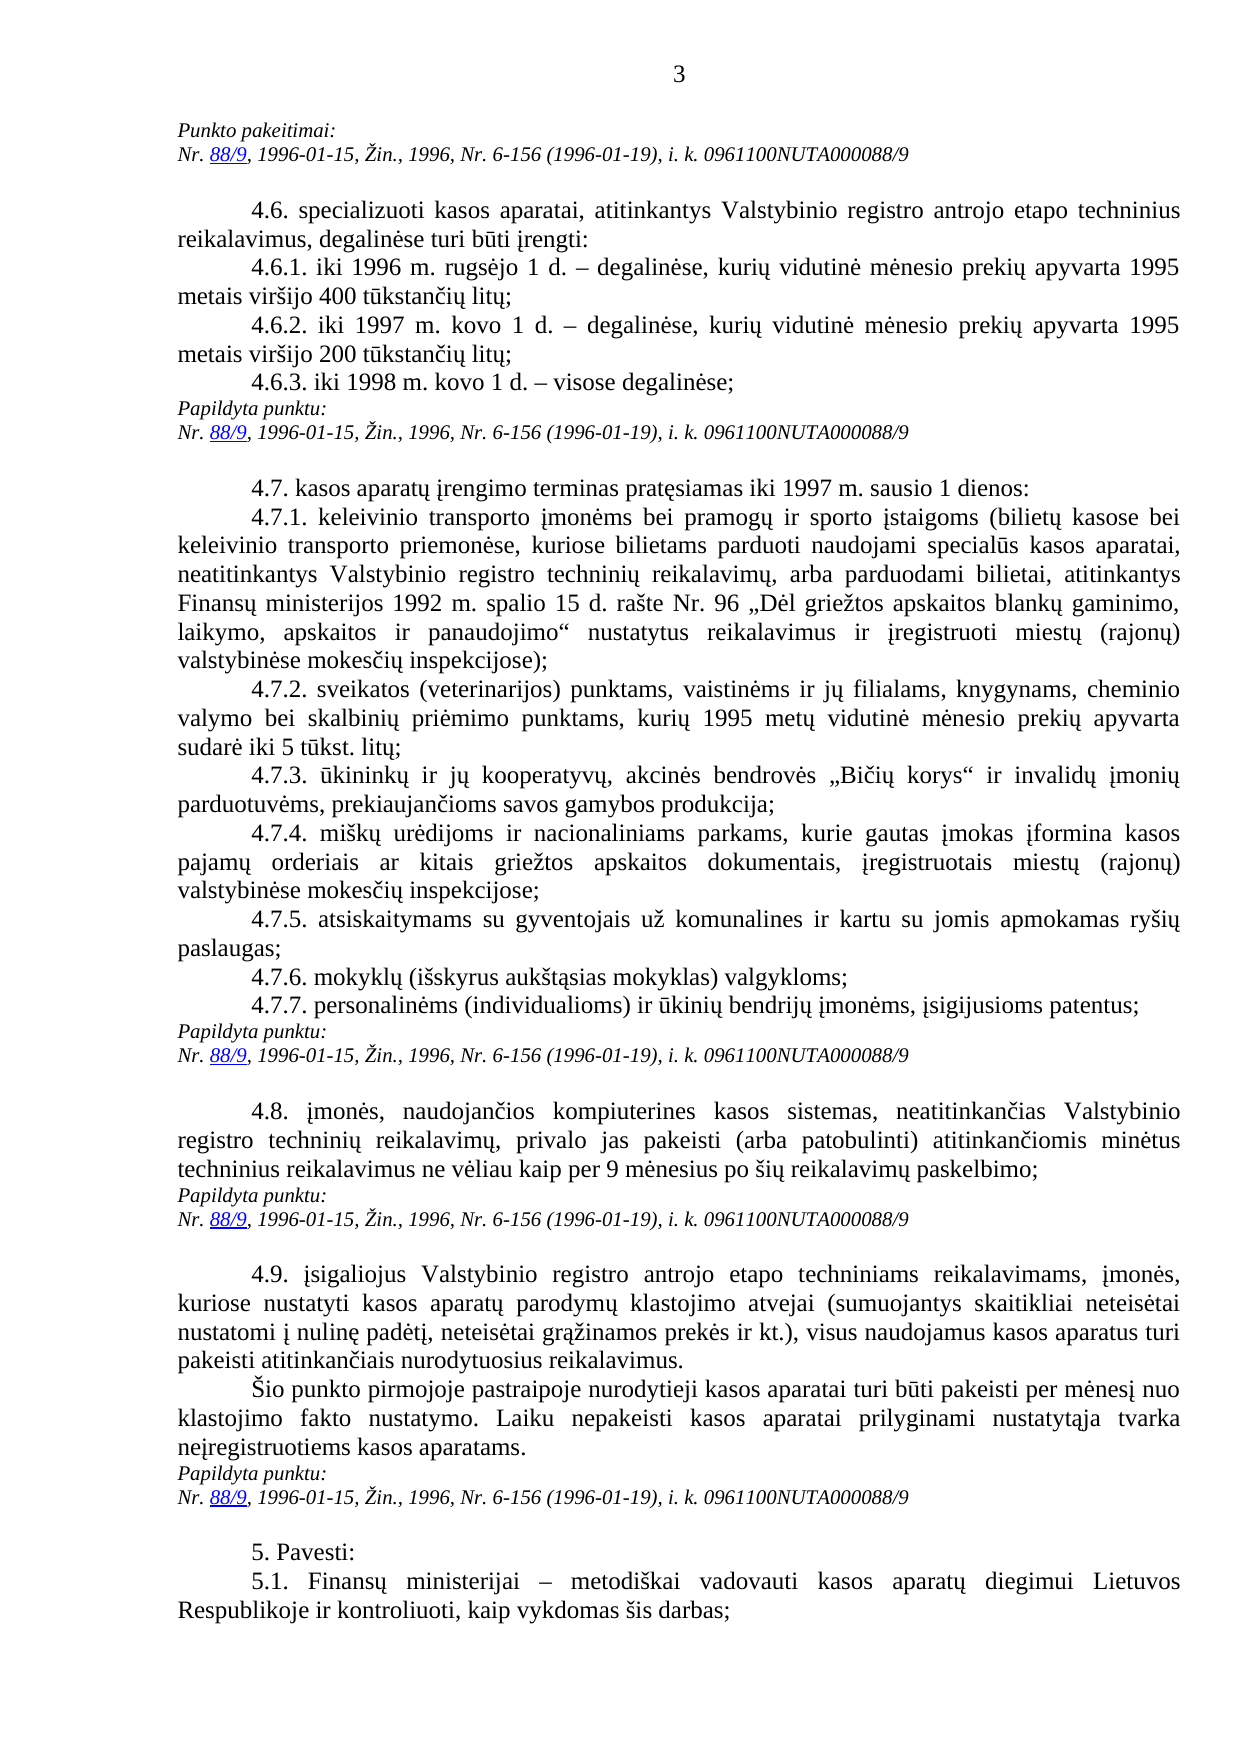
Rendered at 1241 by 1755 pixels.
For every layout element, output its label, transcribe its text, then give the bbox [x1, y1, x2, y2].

text 4.7.6. mokyklų (išskyrus aukštąsias mokyklas) valgykloms; [177, 962, 1181, 991]
text Punkto pakeitimai: [177, 118, 1181, 142]
text Papildyta punktu: [177, 396, 1181, 420]
text 5.1. Finansų ministerijai – metodiškai vadovauti kasos aparatų diegimui Lietuvos Respublikoje ir kontroliuoti, kaip vykdomas šis darbas; [177, 1566, 1181, 1624]
text 4.7.7. personalinėms (individualioms) ir ūkinių bendrijų įmonėms, įsigijusioms patentus; [177, 991, 1181, 1019]
text 4.7.5. atsiskaitymams su gyventojais už komunalines ir kartu su jomis apmokamas ryšių paslaugas; [177, 904, 1181, 962]
text 4.9. įsigaliojus Valstybinio registro antrojo etapo techniniams reikalavimams, įmonės, kuriose nustatyti kasos aparatų parodymų klastojimo atvejai (sumuojantys skaitikliai neteisėtai nustatomi į nulinę padėtį, neteisėtai grąžinamos prekės ir kt.), visus naudojamus kasos aparatus turi pakeisti atitinkančiais nurodytuosius reikalavimus. [177, 1259, 1181, 1374]
text Nr. 88/9, 1996-01-15, Žin., 1996, Nr. 6-156 (1996-01-19), i. k. 0961100NUTA000088/9 [177, 1207, 1181, 1231]
text 4.7.2. sveikatos (veterinarijos) punktams, vaistinėms ir jų filialams, knygynams, cheminio valymo bei skalbinių priėmimo punktams, kurių 1995 metų vidutinė mėnesio prekių apyvarta sudarė iki 5 tūkst. litų; [177, 674, 1181, 761]
text Nr. 88/9, 1996-01-15, Žin., 1996, Nr. 6-156 (1996-01-19), i. k. 0961100NUTA000088/9 [177, 1485, 1181, 1509]
text 4.8. įmonės, naudojančios kompiuterines kasos sistemas, neatitinkančias Valstybinio registro techninių reikalavimų, privalo jas pakeisti (arba patobulinti) atitinkančiomis minėtus techninius reikalavimus ne vėliau kaip per 9 mėnesius po šių reikalavimų paskelbimo; [177, 1096, 1181, 1182]
text 4.6.3. iki 1998 m. kovo 1 d. – visose degalinėse; [177, 367, 1181, 396]
text 4.6.1. iki 1996 m. rugsėjo 1 d. – degalinėse, kurių vidutinė mėnesio prekių apyvarta 1995 metais viršijo 400 tūkstančių litų; [177, 252, 1181, 310]
text 5. Pavesti: [177, 1537, 1181, 1566]
text Nr. 88/9, 1996-01-15, Žin., 1996, Nr. 6-156 (1996-01-19), i. k. 0961100NUTA000088/9 [177, 1043, 1181, 1067]
text 4.6.2. iki 1997 m. kovo 1 d. – degalinėse, kurių vidutinė mėnesio prekių apyvarta 1995 metais viršijo 200 tūkstančių litų; [177, 310, 1181, 367]
text 4.7.1. keleivinio transporto įmonėms bei pramogų ir sporto įstaigoms (bilietų kasose bei keleivinio transporto priemonėse, kuriose bilietams parduoti naudojami specialūs kasos aparatai, neatitinkantys Valstybinio registro techninių reikalavimų, arba parduodami bilietai, atitinkantys Finansų ministerijos 1992 m. spalio 15 d. rašte Nr. 96 „Dėl griežtos apskaitos blankų gaminimo, laikymo, apskaitos ir panaudojimo“ nustatytus reikalavimus ir įregistruoti miestų (rajonų) valstybinėse mokesčių inspekcijose); [177, 502, 1181, 674]
text Papildyta punktu: [177, 1461, 1181, 1485]
text Papildyta punktu: [177, 1182, 1181, 1207]
text 4.7.4. miškų urėdijoms ir nacionaliniams parkams, kurie gautas įmokas įformina kasos pajamų orderiais ar kitais griežtos apskaitos dokumentais, įregistruotais miestų (rajonų) valstybinėse mokesčių inspekcijose; [177, 818, 1181, 904]
text 4.6. specializuoti kasos aparatai, atitinkantys Valstybinio registro antrojo etapo techninius reikalavimus, degalinėse turi būti įrengti: [177, 195, 1181, 252]
text Nr. 88/9, 1996-01-15, Žin., 1996, Nr. 6-156 (1996-01-19), i. k. 0961100NUTA000088/9 [177, 142, 1181, 166]
text 4.7. kasos aparatų įrengimo terminas pratęsiamas iki 1997 m. sausio 1 dienos: [177, 473, 1181, 502]
text Šio punkto pirmojoje pastraipoje nurodytieji kasos aparatai turi būti pakeisti per mėnesį nuo klastojimo fakto nustatymo. Laiku nepakeisti kasos aparatai prilyginami nustatytąja tvarka neįregistruotiems kasos aparatams. [177, 1374, 1181, 1461]
text Nr. 88/9, 1996-01-15, Žin., 1996, Nr. 6-156 (1996-01-19), i. k. 0961100NUTA000088/9 [177, 420, 1181, 444]
text Papildyta punktu: [177, 1019, 1181, 1043]
text 4.7.3. ūkininkų ir jų kooperatyvų, akcinės bendrovės „Bičių korys“ ir invalidų įmonių parduotuvėms, prekiaujančioms savos gamybos produkcija; [177, 761, 1181, 818]
